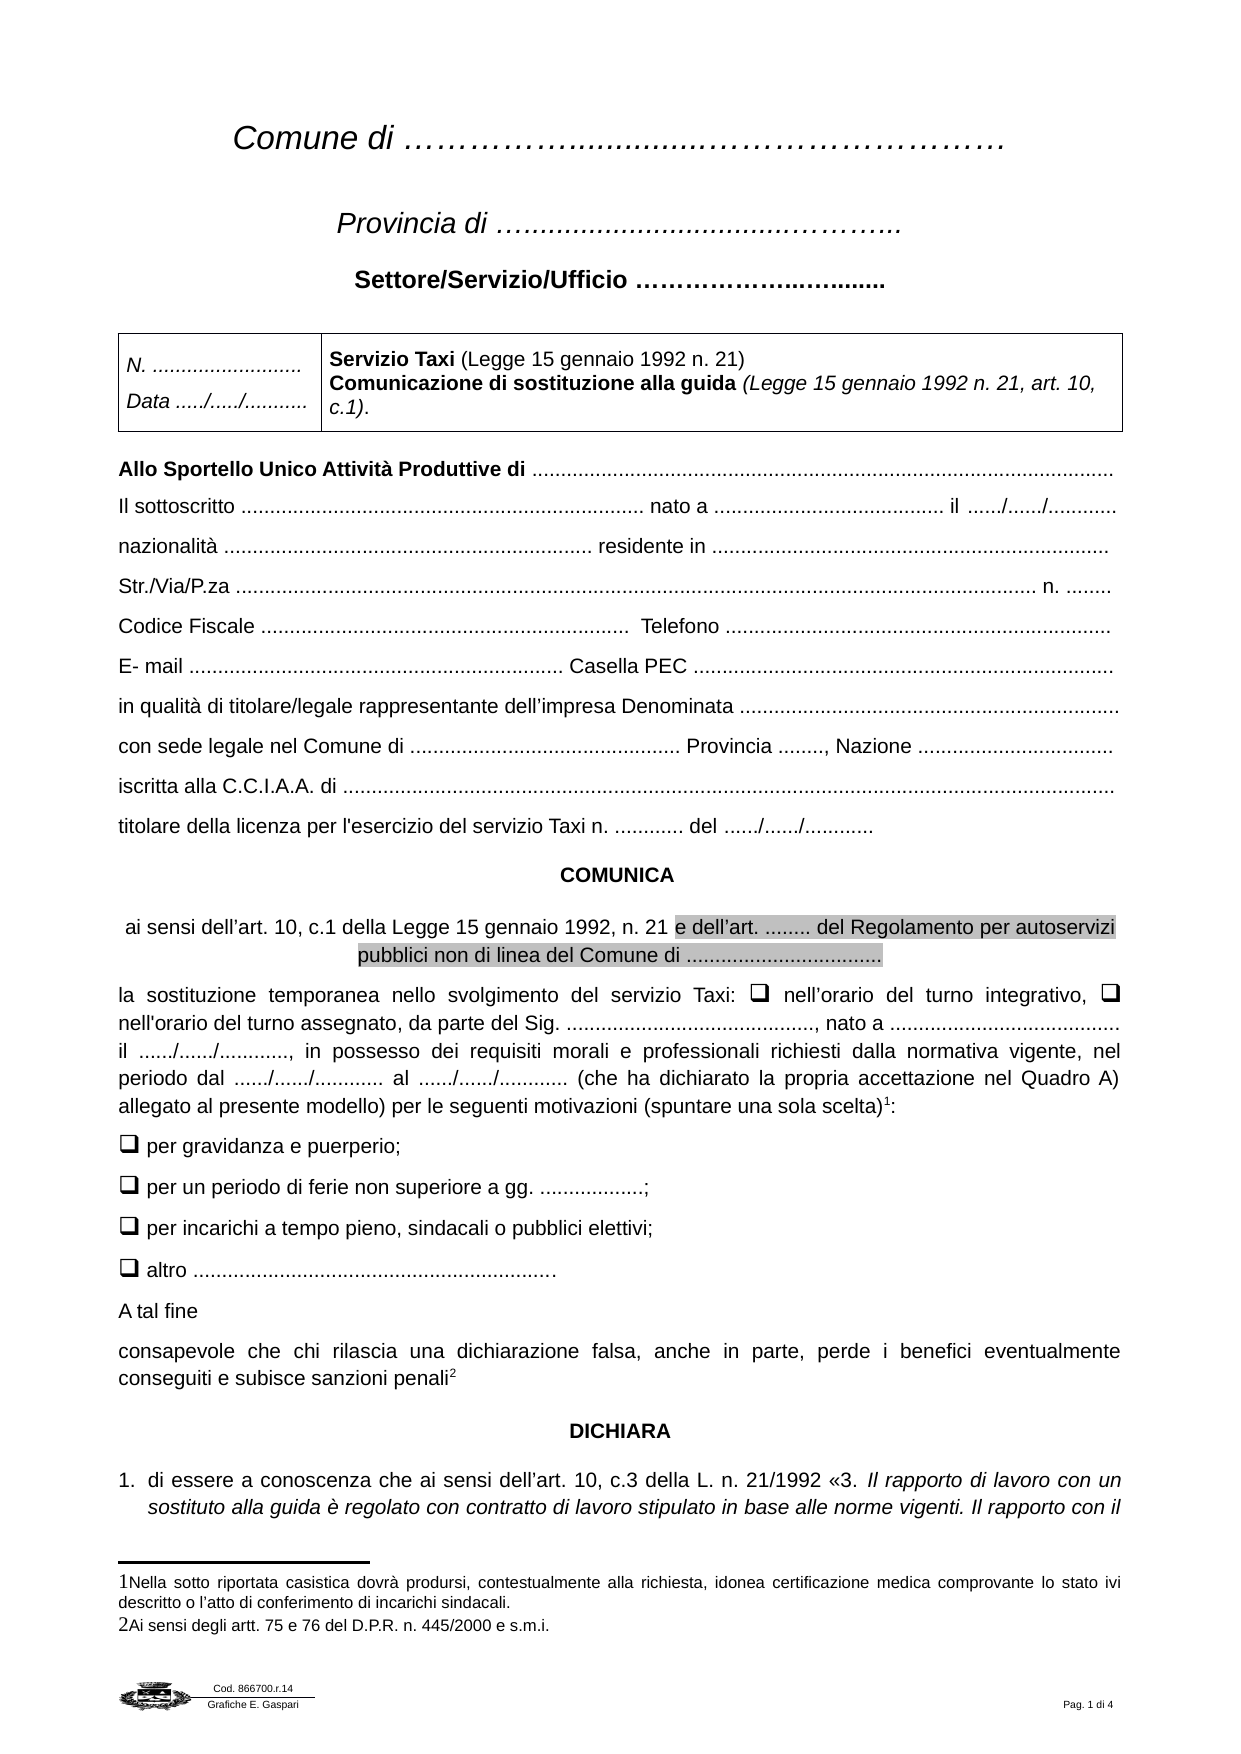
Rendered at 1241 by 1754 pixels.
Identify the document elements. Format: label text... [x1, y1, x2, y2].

text titolare della licenza per l'esercizio del servizio Taxi n. ............ del ....../....../............ [118, 814, 1090, 838]
text  per un periodo di ferie non superiore a gg. ..................; [118, 1175, 1122, 1200]
text Provincia di ….................................………... [118, 207, 1122, 240]
text Allo Sportello Unico Attività Produttive di ..................................................................................................... [118, 457, 1122, 481]
text Ai sensi degli artt. 75 e 76 del D.P.R. n. 445/2000 e s.m.i. [118, 1612, 1122, 1636]
text Codice Fiscale ................................................................ Telefono ................................................................... [118, 614, 1122, 638]
text COMUNICA [118, 863, 1122, 887]
text con sede legale nel Comune di ............................................... Provincia ........, Nazione .................................. [118, 734, 1122, 758]
text  per gravidanza e puerperio; [118, 1134, 1122, 1159]
text iscritta alla C.C.I.A.A. di ...................................................................................................................................... [118, 774, 1122, 798]
subtitle DICHIARA [118, 1419, 1122, 1443]
text la sostituzione temporanea nello svolgimento del servizio Taxi:  nell’orario del turno integrativo,  nell'orario del turno assegnato, da parte del Sig. ..........................................., nato a ........................................ il ....../....../............, in possesso dei requisiti morali e professionali richiesti dalla normativa vigente, nel periodo dal ....../....../............ al ....../....../............ (che ha dichiarato la propria accettazione nel Quadro A) allegato al presente modello) per le seguenti motivazioni (spuntare una sola scelta): [118, 983, 1122, 1118]
text A tal fine [118, 1299, 1122, 1323]
table_header N. .......................... Data ...../...../........... [119, 334, 321, 431]
list di essere a conoscenza che ai sensi dell’art. 10, c.3 della L. n. 21/1992 «3. Il rapporto di lavoro con un sostituto alla guida è regolato con contratto di lavoro stipulato in base alle norme vigenti. Il rapporto con il [118, 1468, 1122, 1519]
text  per incarichi a tempo pieno, sindacali o pubblici elettivi; [118, 1216, 1122, 1241]
text Str./Via/P.za ........................................................................................................................................... n. ........ [118, 574, 1122, 598]
table_header Servizio Taxi (Legge 15 gennaio 1992 n. 21) Comunicazione di sostituzione alla guida (Legge 15 gennaio 1992 n. 21, art. 10, c.1). [322, 334, 1122, 431]
text ai sensi dell’art. 10, c.1 della Legge 15 gennaio 1992, n. 21 e dell’art. ........ del Regolamento per autoservizi pubblici non di linea del Comune di .................................. [118, 915, 1122, 967]
text  altro ............................................................... [118, 1257, 1122, 1282]
text Nella sotto riportata casistica dovrà prodursi, contestualmente alla richiesta, idonea certificazione medica comprovante lo stato ivi descritto o l’atto di conferimento di incarichi sindacali. [118, 1568, 1122, 1612]
text consapevole che chi rilascia una dichiarazione falsa, anche in parte, perde i benefici eventualmente conseguiti e subisce sanzioni penali [118, 1339, 1122, 1390]
text Il sottoscritto ...................................................................... nato a ........................................ il ....../....../............ [118, 494, 1122, 518]
text E- mail ................................................................. Casella PEC ......................................................................... [118, 654, 1122, 678]
text Comune di ……………...............……………………… [118, 118, 1122, 157]
text nazionalità ................................................................ residente in ..................................................................... [118, 534, 1122, 558]
text Settore/Servizio/Ufficio ………………...…........ [118, 265, 1122, 294]
text in qualità di titolare/legale rappresentante dell’impresa Denominata .................................................................. [118, 694, 1122, 718]
